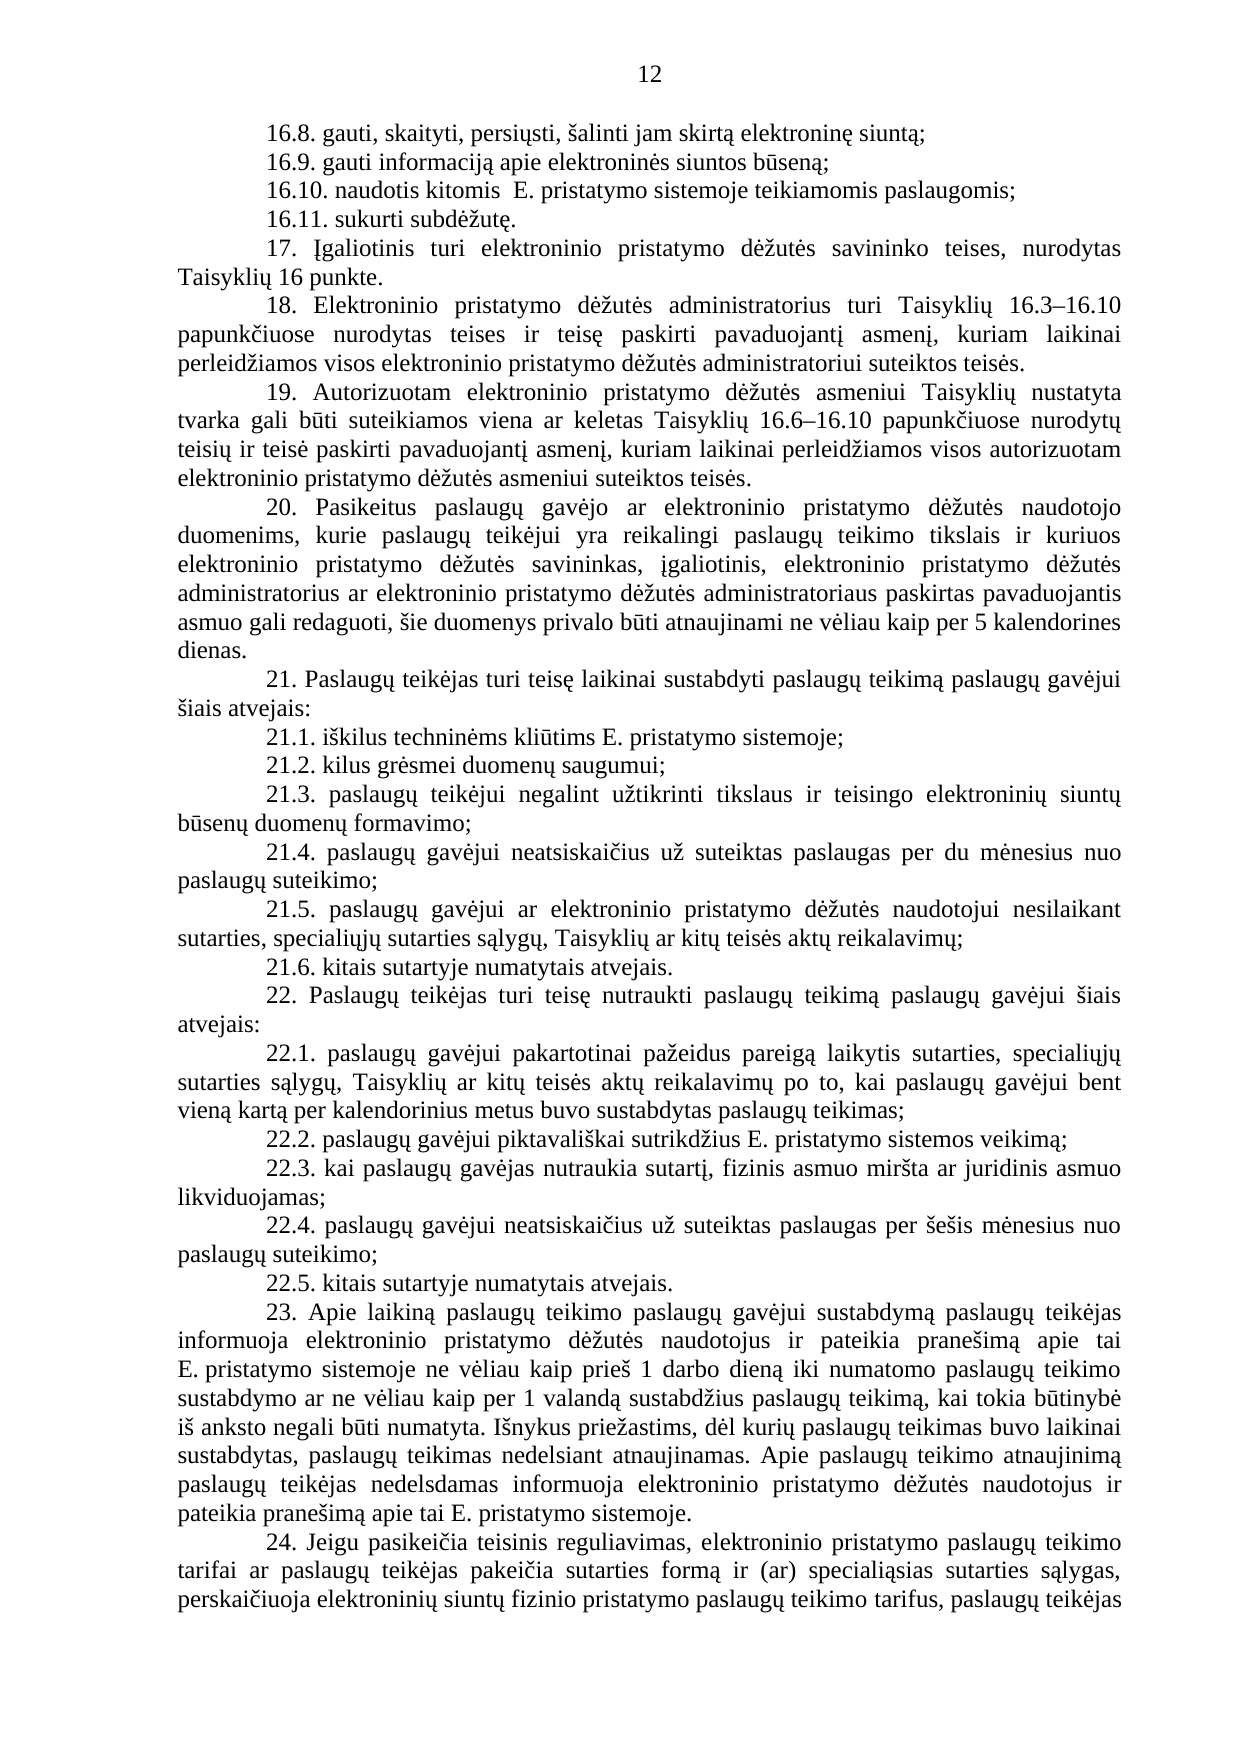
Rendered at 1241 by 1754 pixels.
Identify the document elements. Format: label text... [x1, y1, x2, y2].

text 21.1. iškilus techninėms kliūtims E. pristatymo sistemoje; [177, 722, 1122, 751]
text 22.5. kitais sutartyje numatytais atvejais. [177, 1268, 1122, 1297]
text 21.4. paslaugų gavėjui neatsiskaičius už suteiktas paslaugas per du mėnesius nuo paslaugų suteikimo; [177, 837, 1122, 894]
text 21. Paslaugų teikėjas turi teisę laikinai sustabdyti paslaugų teikimą paslaugų gavėjui šiais atvejais: [177, 664, 1122, 722]
text 16.9. gauti informaciją apie elektroninės siuntos būseną; [177, 147, 1122, 176]
text 21.5. paslaugų gavėjui ar elektroninio pristatymo dėžutės naudotojui nesilaikant sutarties, specialiųjų sutarties sąlygų, Taisyklių ar kitų teisės aktų reikalavimų; [177, 894, 1122, 952]
text 17. Įgaliotinis turi elektroninio pristatymo dėžutės savininko teises, nurodytas Taisyklių 16 punkte. [177, 233, 1122, 291]
text 22.1. paslaugų gavėjui pakartotinai pažeidus pareigą laikytis sutarties, specialiųjų sutarties sąlygų, Taisyklių ar kitų teisės aktų reikalavimų po to, kai paslaugų gavėjui bent vieną kartą per kalendorinius metus buvo sustabdytas paslaugų teikimas; [177, 1038, 1122, 1124]
text 21.3. paslaugų teikėjui negalint užtikrinti tikslaus ir teisingo elektroninių siuntų būsenų duomenų formavimo; [177, 779, 1122, 837]
text 16.8. gauti, skaityti, persiųsti, šalinti jam skirtą elektroninę siuntą; [177, 118, 1122, 147]
text 23. Apie laikiną paslaugų teikimo paslaugų gavėjui sustabdymą paslaugų teikėjas informuoja elektroninio pristatymo dėžutės naudotojus ir pateikia pranešimą apie tai E. pristatymo sistemoje ne vėliau kaip prieš 1 darbo dieną iki numatomo paslaugų teikimo sustabdymo ar ne vėliau kaip per 1 valandą sustabdžius paslaugų teikimą, kai tokia būtinybė iš anksto negali būti numatyta. Išnykus priežastims, dėl kurių paslaugų teikimas buvo laikinai sustabdytas, paslaugų teikimas nedelsiant atnaujinamas. Apie paslaugų teikimo atnaujinimą paslaugų teikėjas nedelsdamas informuoja elektroninio pristatymo dėžutės naudotojus ir pateikia pranešimą apie tai E. pristatymo sistemoje. [177, 1297, 1122, 1527]
text 21.2. kilus grėsmei duomenų saugumui; [177, 751, 1122, 779]
text 24. Jeigu pasikeičia teisinis reguliavimas, elektroninio pristatymo paslaugų teikimo tarifai ar paslaugų teikėjas pakeičia sutarties formą ir (ar) specialiąsias sutarties sąlygas, perskaičiuoja elektroninių siuntų fizinio pristatymo paslaugų teikimo tarifus, paslaugų teikėjas [177, 1527, 1122, 1613]
text 16.11. sukurti subdėžutę. [177, 204, 1122, 233]
text 20. Pasikeitus paslaugų gavėjo ar elektroninio pristatymo dėžutės naudotojo duomenims, kurie paslaugų teikėjui yra reikalingi paslaugų teikimo tikslais ir kuriuos elektroninio pristatymo dėžutės savininkas, įgaliotinis, elektroninio pristatymo dėžutės administratorius ar elektroninio pristatymo dėžutės administratoriaus paskirtas pavaduojantis asmuo gali redaguoti, šie duomenys privalo būti atnaujinami ne vėliau kaip per 5 kalendorines dienas. [177, 492, 1122, 664]
text 22.4. paslaugų gavėjui neatsiskaičius už suteiktas paslaugas per šešis mėnesius nuo paslaugų suteikimo; [177, 1211, 1122, 1268]
text 18. Elektroninio pristatymo dėžutės administratorius turi Taisyklių 16.3–16.10 papunkčiuose nurodytas teises ir teisę paskirti pavaduojantį asmenį, kuriam laikinai perleidžiamos visos elektroninio pristatymo dėžutės administratoriui suteiktos teisės. [177, 291, 1122, 377]
text 22. Paslaugų teikėjas turi teisę nutraukti paslaugų teikimą paslaugų gavėjui šiais atvejais: [177, 981, 1122, 1038]
text 21.6. kitais sutartyje numatytais atvejais. [177, 952, 1122, 981]
text 16.10. naudotis kitomis E. pristatymo sistemoje teikiamomis paslaugomis; [177, 176, 1122, 204]
text 22.3. kai paslaugų gavėjas nutraukia sutartį, fizinis asmuo miršta ar juridinis asmuo likviduojamas; [177, 1153, 1122, 1211]
text 19. Autorizuotam elektroninio pristatymo dėžutės asmeniui Taisyklių nustatyta tvarka gali būti suteikiamos viena ar keletas Taisyklių 16.6–16.10 papunkčiuose nurodytų teisių ir teisė paskirti pavaduojantį asmenį, kuriam laikinai perleidžiamos visos autorizuotam elektroninio pristatymo dėžutės asmeniui suteiktos teisės. [177, 377, 1122, 492]
text 22.2. paslaugų gavėjui piktavališkai sutrikdžius E. pristatymo sistemos veikimą; [177, 1124, 1122, 1153]
